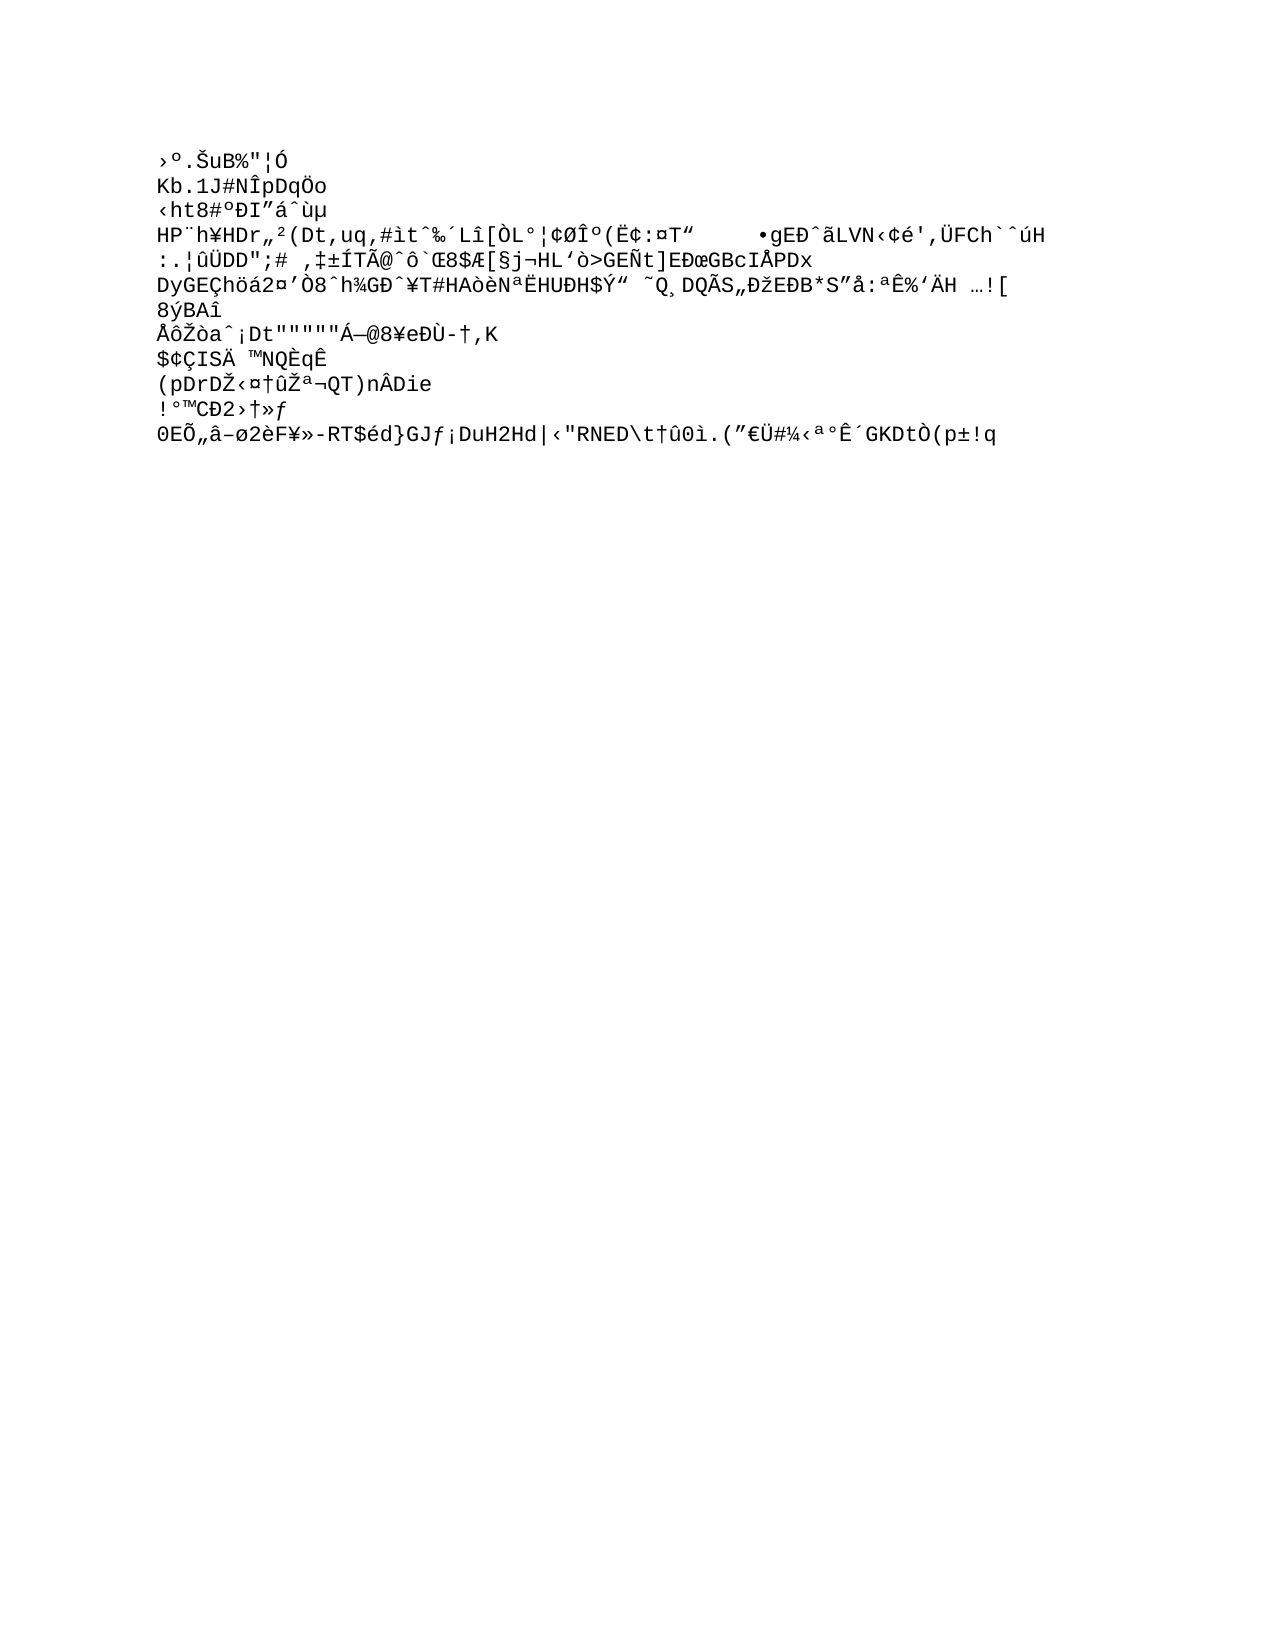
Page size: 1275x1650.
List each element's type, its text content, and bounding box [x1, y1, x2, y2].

text ÅôŽòaˆ¡Dt"""""Á—@8¥eÐÙ‑†‚K [156, 323, 1118, 348]
text 0EÕ„­â–ø2èF¥»-RT$éd}GJƒ¡DuH2Hd|‹"RNED\t†û0ì.(”€Ü#¼‹ª°Ê´GKDtÒ(p±!q [156, 423, 1118, 447]
text !°™CÐ2›†»ƒ [156, 398, 1118, 423]
text ›º.ŠuB%"¦Ó Kb.1J#NÎpDqÖo ‹ht8#ºÐI”áˆùµ HP¨h¥HDr„²(Dt,uq‚#ìtˆ‰´Lî[ÒL°¦¢ØÎº(Ë¢:¤T“ •gEÐˆãLVN‹¢é',ÜFCh`ˆúH :.¦ûÜDD";# ‚‡±ÍTÃ@ˆô`Œ8$Æ[§j¬HL‘ò>GEÑt]EÐœGBcIÅPDx DyGEÇhöá2¤’Ò8ˆh¾GÐˆ¥T#HAòèNªËHUÐH$Ý“ ˜Q¸DQÃS„ÐžEÐB*S”å:ªÊ%‘ÄH …![ 8ýBAî [156, 150, 1118, 323]
text $­¢ÇISÄ ™NQÈqÊ [156, 348, 1118, 373]
text (pDrDŽ‹¤†ûŽª¬QT)nÂDie [156, 373, 1118, 398]
